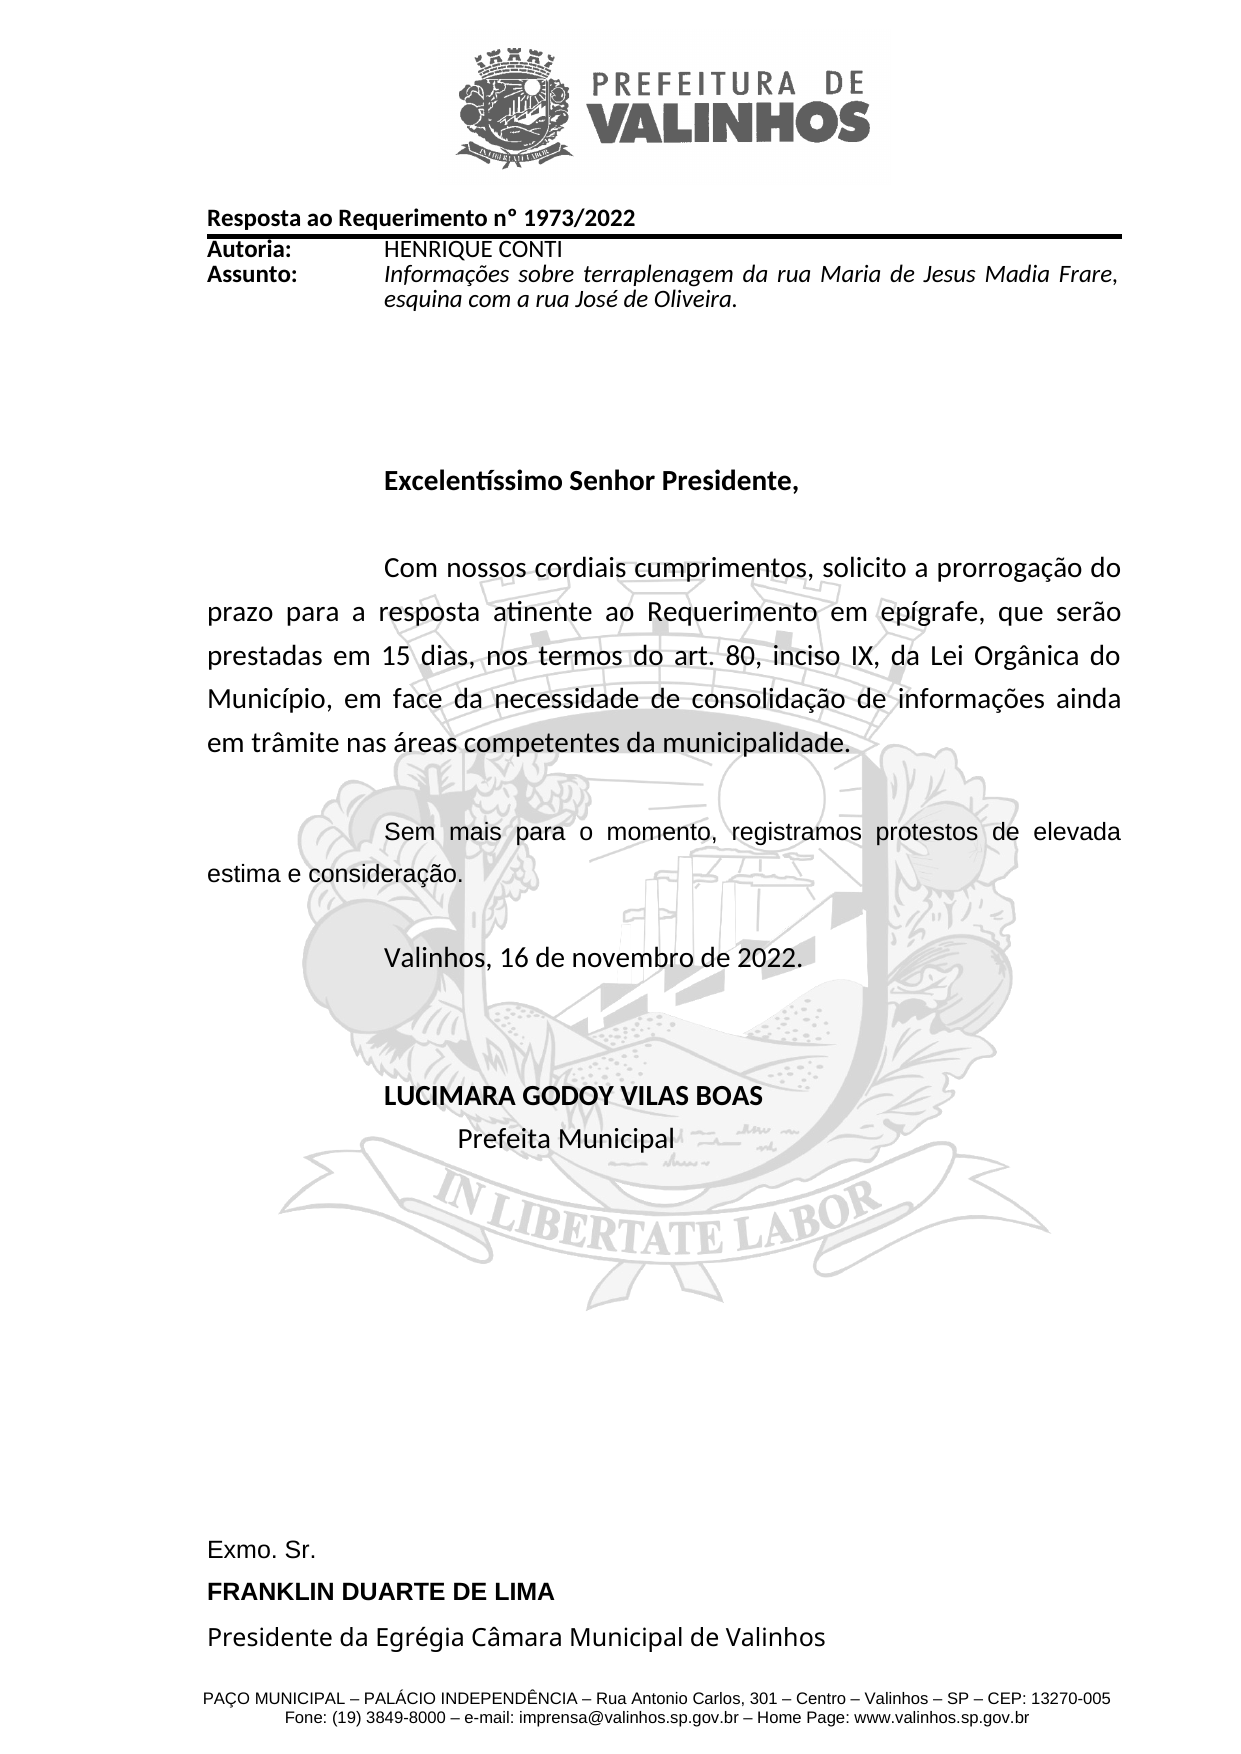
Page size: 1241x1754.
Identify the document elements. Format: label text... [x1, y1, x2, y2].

text LUCIMARA GODOY VILAS BOAS [1094, 1083, 1122, 1112]
text Prefeita Municipal [207, 1127, 235, 1156]
text Excelentíssimo Senhor Presidente, [207, 468, 1122, 497]
text Valinhos, 16 de novembro de 2022. [1094, 946, 1122, 975]
text Sem mais para o momento, registramos protestos de elevada estima e consideração. [207, 818, 235, 888]
text LUCIMARA GODOY VILAS BOAS [207, 1083, 235, 1112]
text Valinhos, 16 de novembro de 2022. [207, 946, 235, 975]
picture [235, 518, 1094, 1355]
text Prefeita Municipal [1094, 1127, 1122, 1156]
text Sem mais para o momento, registramos protestos de elevada estima e consideração. [1094, 818, 1122, 888]
picture [438, 29, 891, 185]
